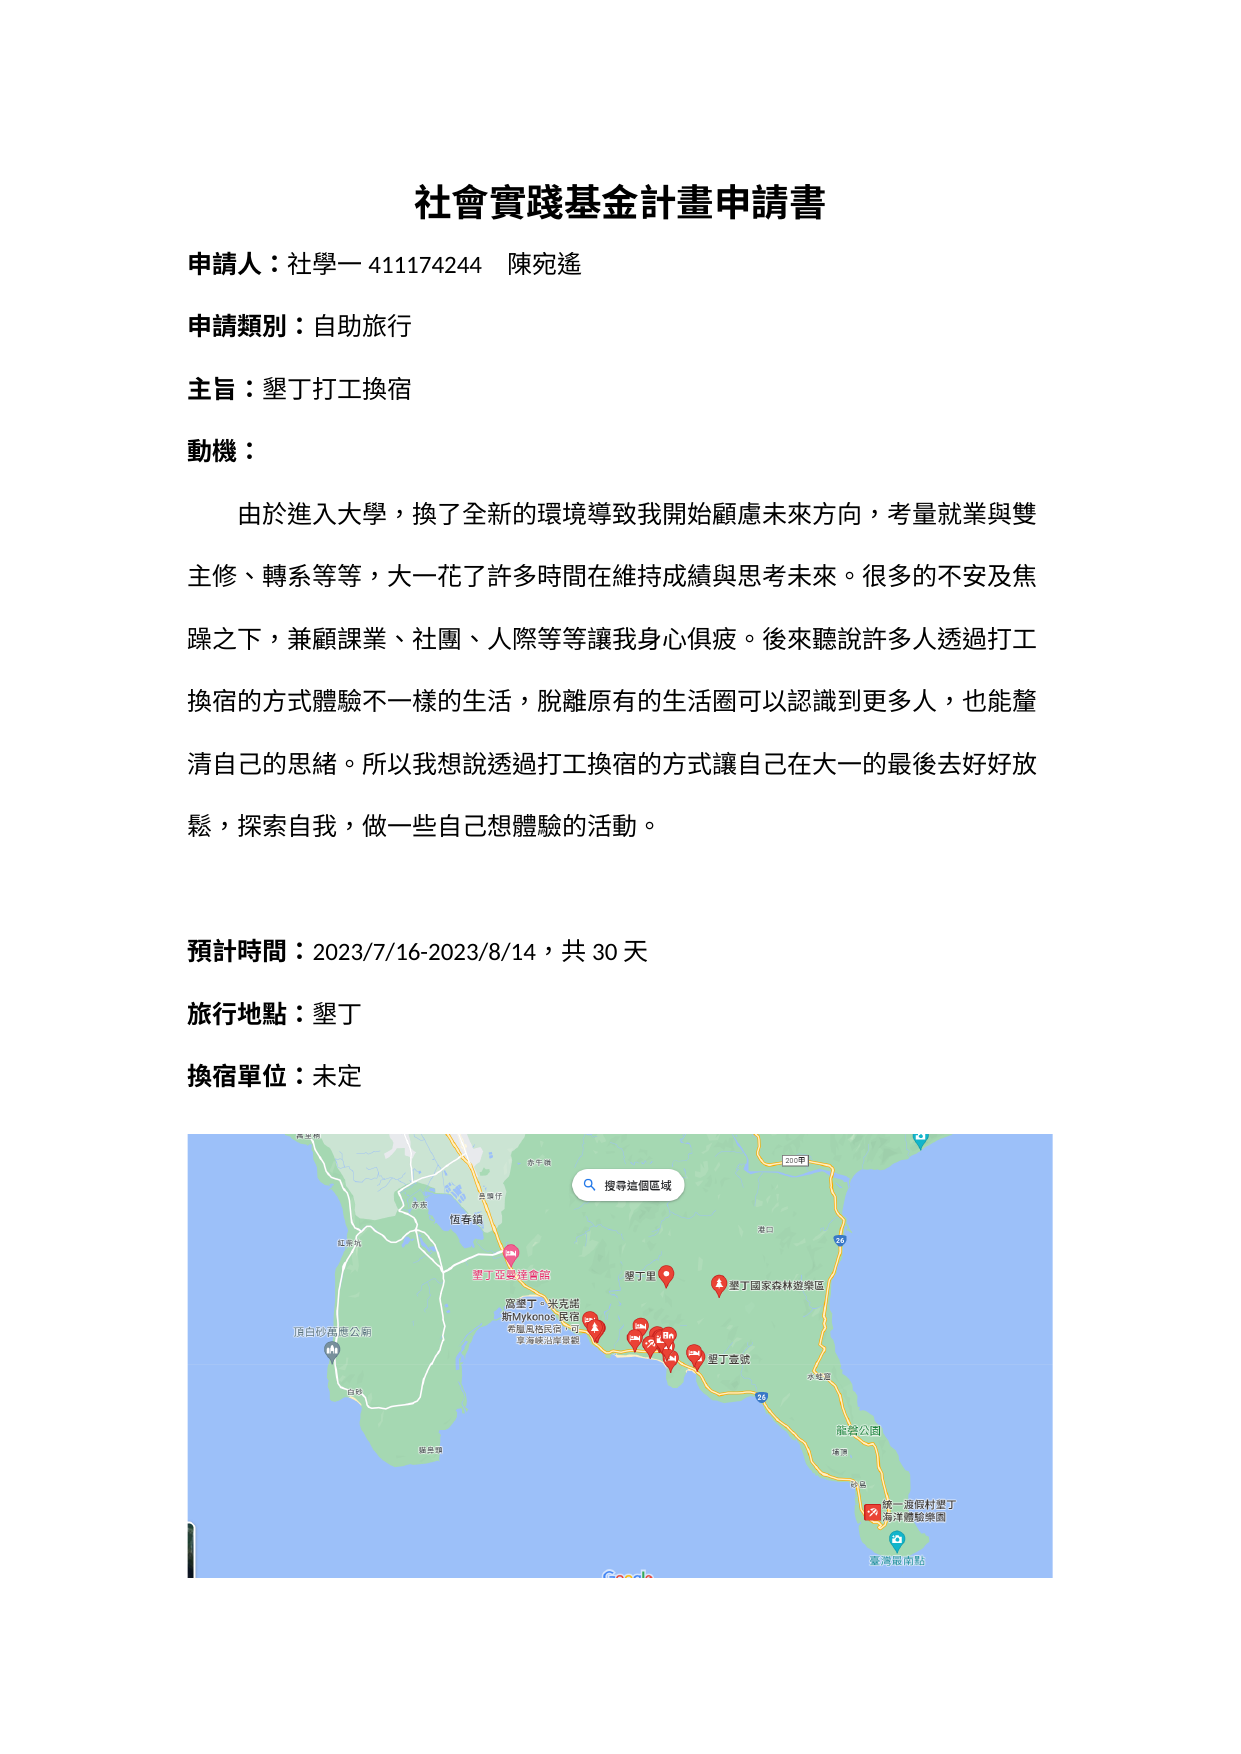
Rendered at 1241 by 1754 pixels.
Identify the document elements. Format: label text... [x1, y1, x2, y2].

text 預計時間：2023/7/16-2023/8/14，共 30 天 [187, 908, 1053, 971]
text 由於進入大學，換了全新的環境導致我開始顧慮未來方向，考量就業與雙主修、轉系等等，大一花了許多時間在維持成績與思考未來。很多的不安及焦躁之下，兼顧課業、社團、人際等等讓我身心俱疲。後來聽說許多人透過打工換宿的方式體驗不一樣的生活，脫離原有的生活圈可以認識到更多人，也能釐清自己的思緒。所以我想說透過打工換宿的方式讓自己在大一的最後去好好放鬆，探索自我，做一些自己想體驗的活動。 [187, 471, 1053, 846]
text 申請類別：自助旅行 [187, 283, 1053, 346]
text 換宿單位：未定 [187, 1033, 1053, 1096]
text 申請人：社學一 411174244 陳宛遙 [187, 221, 1053, 283]
text 社會實踐基金計畫申請書 [187, 158, 1053, 221]
text 動機： [187, 408, 1053, 471]
text 旅行地點：墾丁 [187, 971, 1053, 1033]
text 主旨：墾丁打工換宿 [187, 346, 1053, 408]
